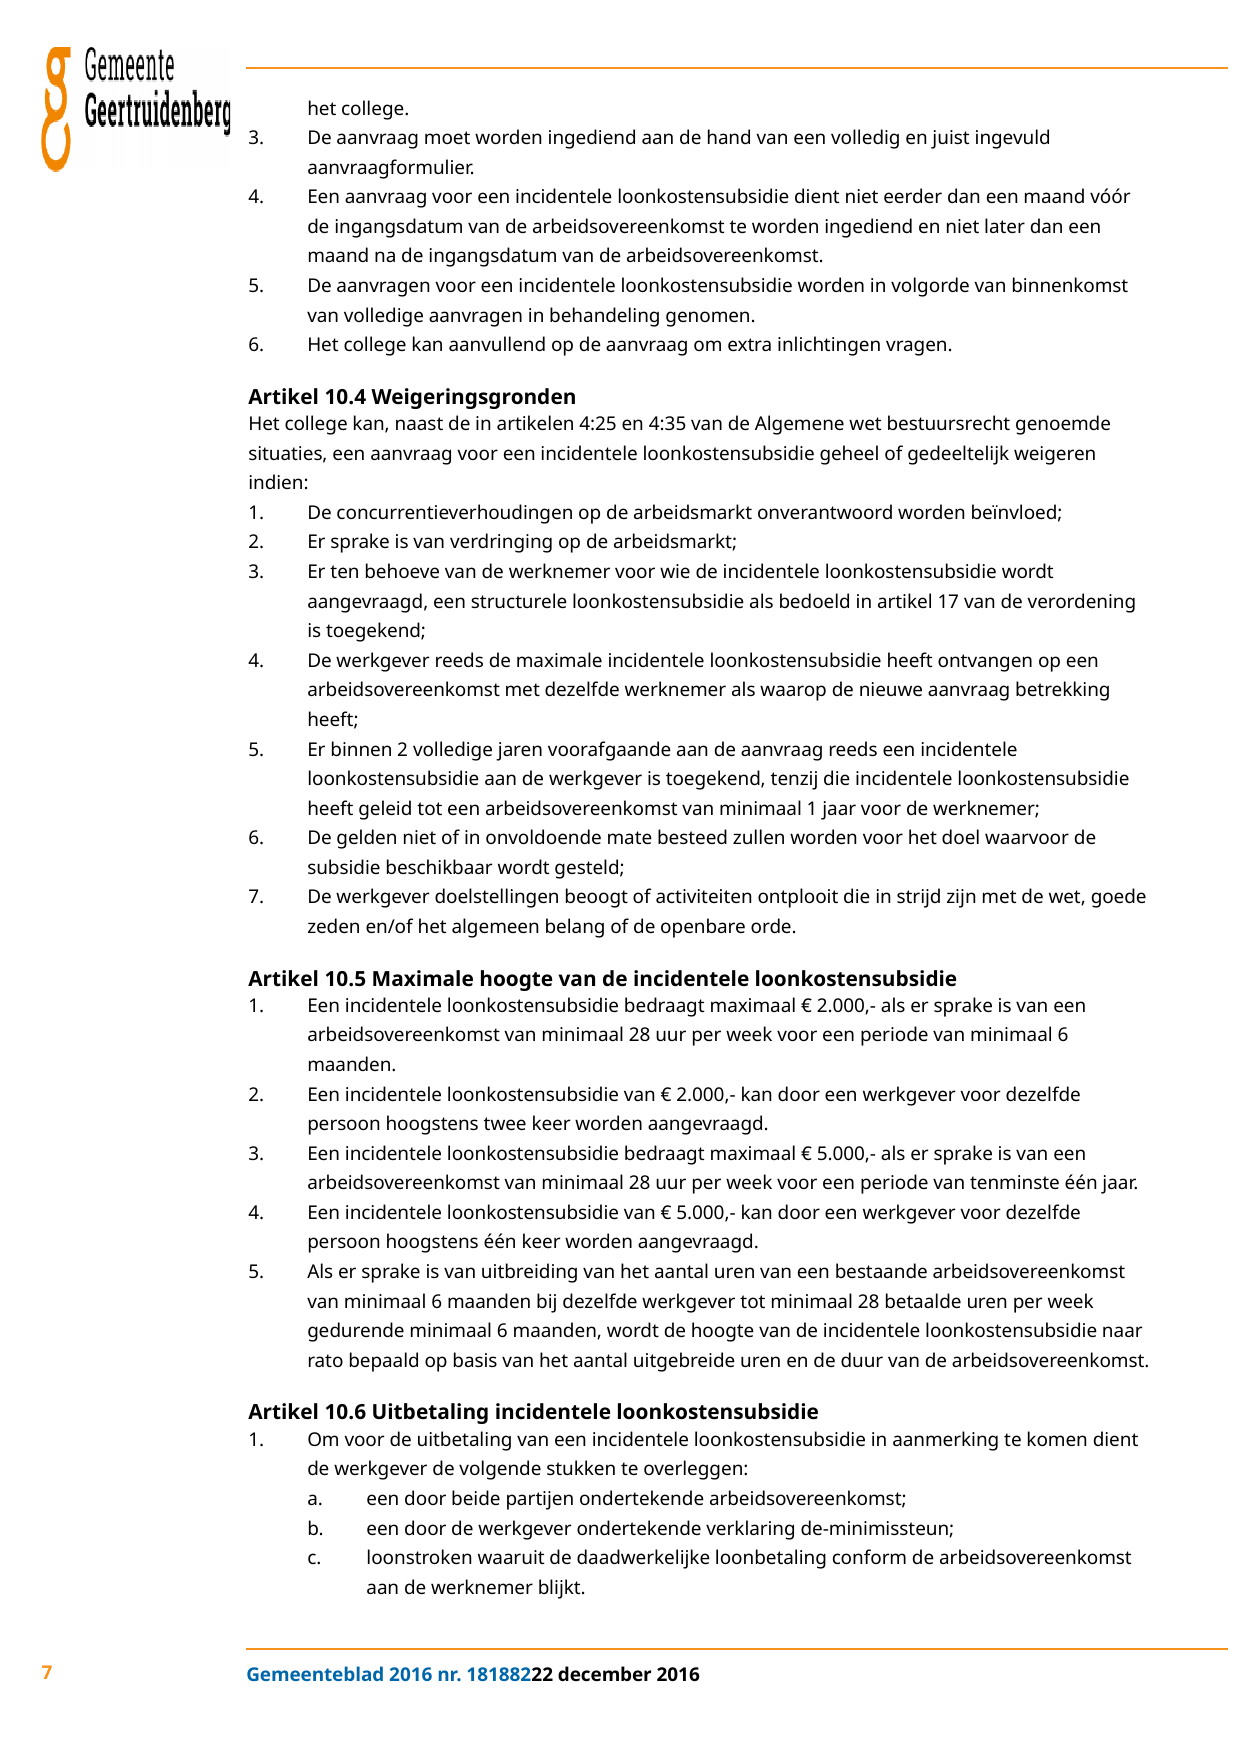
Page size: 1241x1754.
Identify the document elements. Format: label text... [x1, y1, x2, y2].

picture [41, 47, 231, 172]
list De aanvraag moet worden ingediend aan de hand van een volledig en juist ingevuld aanvraagformulier. [248, 124, 1152, 180]
list De aanvragen voor een incidentele loonkostensubsidie worden in volgorde van binnenkomst van volledige aanvragen in behandeling genomen. [248, 272, 1152, 328]
text Het college kan, naast de in artikelen 4:25 en 4:35 van de Algemene wet bestuursrecht genoemde situaties, een aanvraag voor een incidentele loonkostensubsidie geheel of gedeeltelijk weigeren indien: [248, 410, 1152, 495]
list Een incidentele loonkostensubsidie bedraagt maximaal € 2.000,- als er sprake is van een arbeidsovereenkomst van minimaal 28 uur per week voor een periode van minimaal 6 maanden. [248, 992, 1152, 1077]
text Artikel 10.4 Weigeringsgronden [248, 382, 1152, 410]
list Om voor de uitbetaling van een incidentele loonkostensubsidie in aanmerking te komen dient de werkgever de volgende stukken te overleggen: [248, 1426, 1152, 1481]
list Er sprake is van verdringing op de arbeidsmarkt; [248, 529, 1152, 554]
list Het college kan aanvullend op de aanvraag om extra inlichtingen vragen. [248, 331, 1152, 357]
list loonstroken waaruit de daadwerkelijke loonbetaling conform de arbeidsovereenkomst aan de werknemer blijkt. [307, 1544, 1152, 1599]
list De werkgever doelstellingen beoogt of activiteiten ontplooit die in strijd zijn met de wet, goede zeden en/of het algemeen belang of de openbare orde. [248, 884, 1152, 939]
text Artikel 10.6 Uitbetaling incidentele loonkostensubsidie [248, 1397, 1152, 1426]
list een door beide partijen ondertekende arbeidsovereenkomst; [307, 1485, 1152, 1511]
list een door de werkgever ondertekende verklaring de-minimissteun; [307, 1515, 1152, 1540]
list Er ten behoeve van de werknemer voor wie de incidentele loonkostensubsidie wordt aangevraagd, een structurele loonkostensubsidie als bedoeld in artikel 17 van de verordening is toegekend; [248, 558, 1152, 643]
list Er binnen 2 volledige jaren voorafgaande aan de aanvraag reeds een incidentele loonkostensubsidie aan de werkgever is toegekend, tenzij die incidentele loonkostensubsidie heeft geleid tot een arbeidsovereenkomst van minimaal 1 jaar voor de werknemer; [248, 736, 1152, 821]
list De concurrentieverhoudingen op de arbeidsmarkt onverantwoord worden beïnvloed; [248, 499, 1152, 525]
text Artikel 10.5 Maximale hoogte van de incidentele loonkostensubsidie [248, 964, 1152, 992]
list Een incidentele loonkostensubsidie bedraagt maximaal € 5.000,- als er sprake is van een arbeidsovereenkomst van minimaal 28 uur per week voor een periode van tenminste één jaar. [248, 1140, 1152, 1195]
list Als er sprake is van uitbreiding van het aantal uren van een bestaande arbeidsovereenkomst van minimaal 6 maanden bij dezelfde werkgever tot minimaal 28 betaalde uren per week gedurende minimaal 6 maanden, wordt de hoogte van de incidentele loonkostensubsidie naar rato bepaald op basis van het aantal uitgebreide uren en de duur van de arbeidsovereenkomst. [248, 1258, 1152, 1373]
list Een aanvraag voor een incidentele loonkostensubsidie dient niet eerder dan een maand vóór de ingangsdatum van de arbeidsovereenkomst te worden ingediend en niet later dan een maand na de ingangsdatum van de arbeidsovereenkomst. [248, 183, 1152, 268]
list Een incidentele loonkostensubsidie van € 5.000,- kan door een werkgever voor dezelfde persoon hoogstens één keer worden aangevraagd. [248, 1199, 1152, 1254]
list De gelden niet of in onvoldoende mate besteed zullen worden voor het doel waarvoor de subsidie beschikbaar wordt gesteld; [248, 824, 1152, 880]
list het college. [248, 95, 1152, 121]
list De werkgever reeds de maximale incidentele loonkostensubsidie heeft ontvangen op een arbeidsovereenkomst met dezelfde werknemer als waarop de nieuwe aanvraag betrekking heeft; [248, 647, 1152, 732]
list Een incidentele loonkostensubsidie van € 2.000,- kan door een werkgever voor dezelfde persoon hoogstens twee keer worden aangevraagd. [248, 1081, 1152, 1136]
